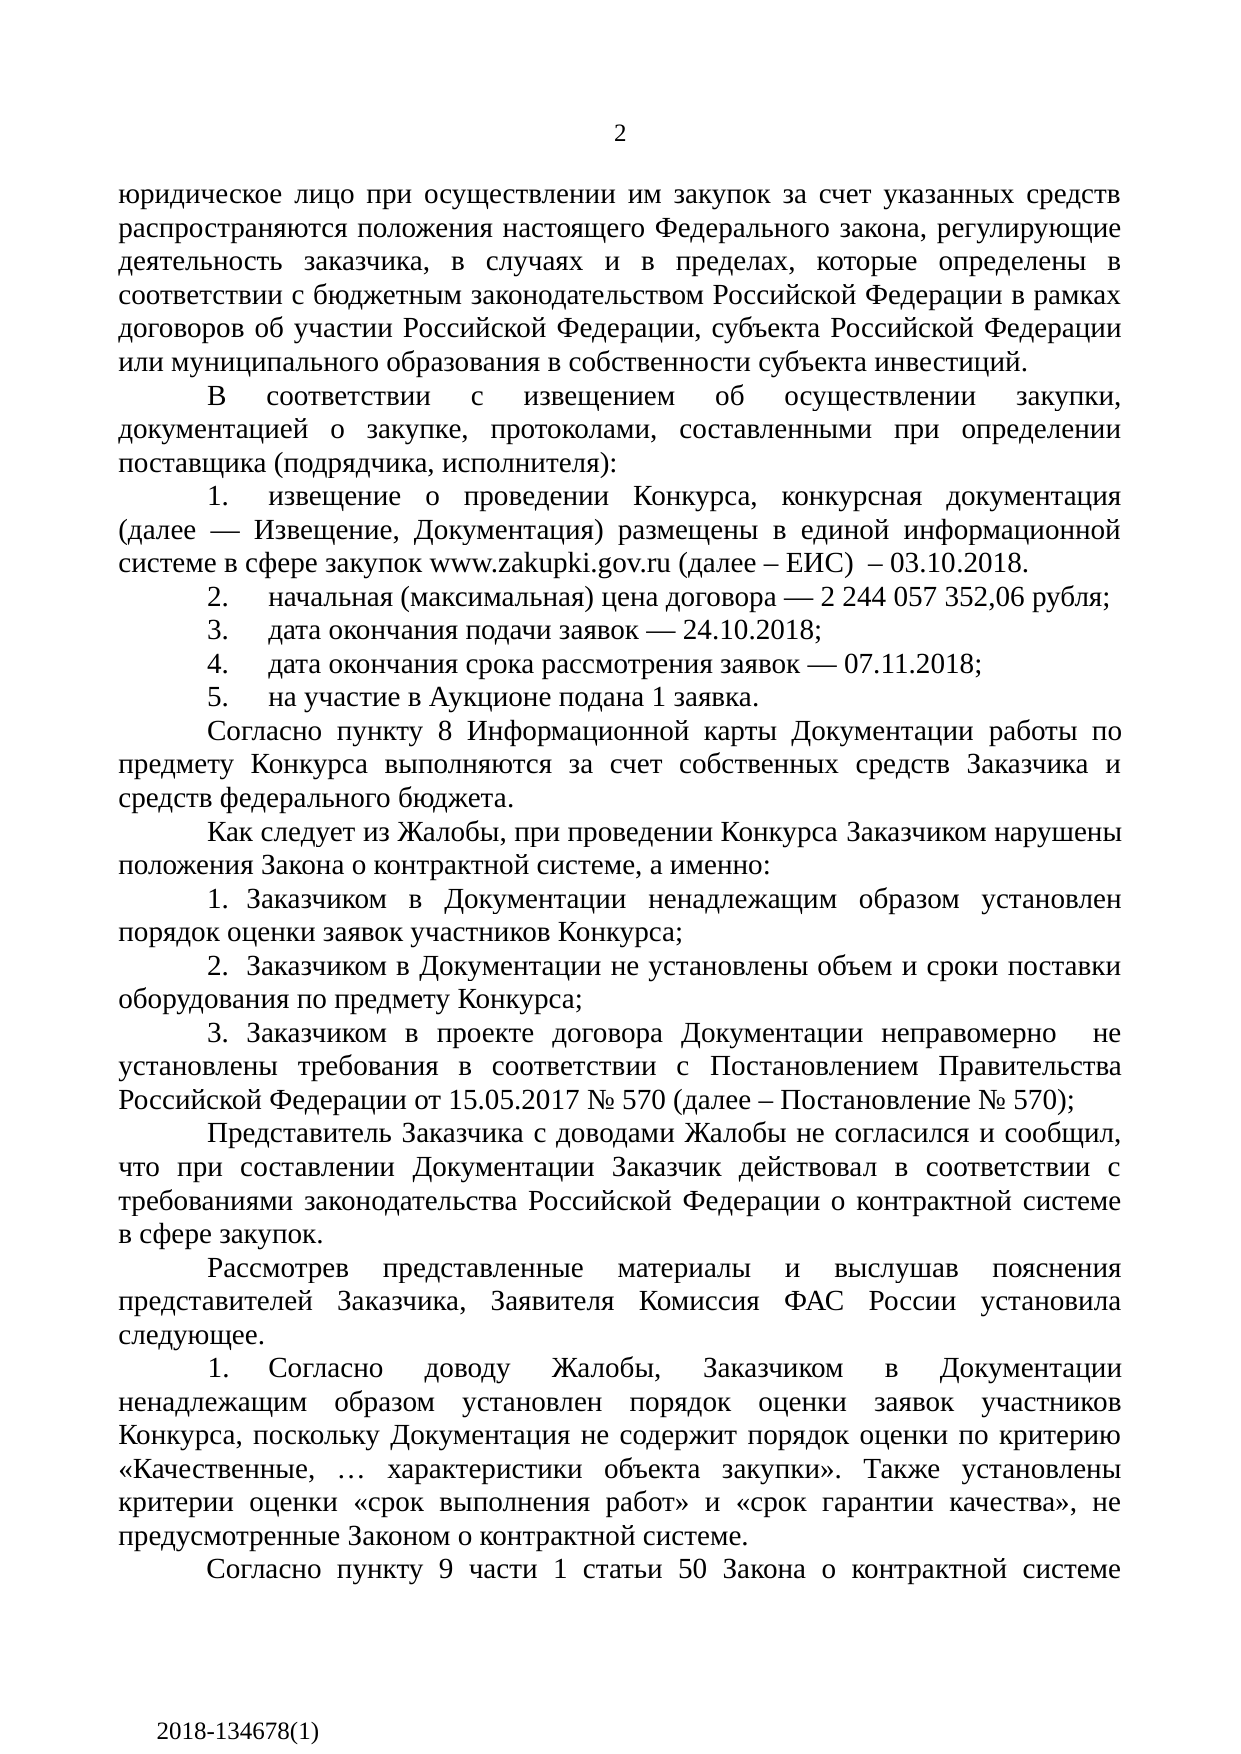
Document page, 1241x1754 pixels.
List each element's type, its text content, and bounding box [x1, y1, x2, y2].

text Рассмотрев представленные материалы и выслушав пояснения представителей Заказчика, Заявителя Комиссия ФАС России установила следующее. [118, 1250, 1122, 1350]
list Заказчиком в проекте договора Документации неправомерно не установлены требования в соответствии с Постановлением Правительства Российской Федерации от 15.05.2017 № 570 (далее – Постановление № 570); [118, 1015, 1122, 1116]
list Заказчиком в Документации ненадлежащим образом установлен порядок оценки заявок участников Конкурса; [118, 881, 1122, 948]
text В соответствии с извещением об осуществлении закупки, документацией о закупке, протоколами, составленными при определении поставщика (подрядчика, исполнителя): [118, 378, 1122, 478]
text юридическое лицо при осуществлении им закупок за счет указанных средств распространяются положения настоящего Федерального закона, регулирующие деятельность заказчика, в случаях и в пределах, которые определены в соответствии с бюджетным законодательством Российской Федерации в рамках договоров об участии Российской Федерации, субъекта Российской Федерации или муниципального образования в собственности субъекта инвестиций. [118, 176, 1122, 378]
list Согласно доводу Жалобы, Заказчиком в Документации ненадлежащим образом установлен порядок оценки заявок участников Конкурса, поскольку Документация не содержит порядок оценки по критерию «Качественные, … характеристики объекта закупки». Также установлены критерии оценки «срок выполнения работ» и «срок гарантии качества», не предусмотренные Законом о контрактной системе. [118, 1350, 1122, 1552]
list дата окончания срока рассмотрения заявок — 07.11.2018; [118, 646, 1122, 679]
text Представитель Заказчика с доводами Жалобы не согласился и сообщил, что при составлении Документации Заказчик действовал в соответствии с требованиями законодательства Российской Федерации о контрактной системе в сфере закупок. [118, 1116, 1122, 1250]
text Согласно пункту 8 Информационной карты Документации работы по предмету Конкурса выполняются за счет собственных средств Заказчика и средств федерального бюджета. [118, 713, 1122, 814]
list дата окончания подачи заявок — 24.10.2018; [118, 612, 1122, 646]
list на участие в Аукционе подана 1 заявка. [118, 679, 1122, 713]
text Как следует из Жалобы, при проведении Конкурса Заказчиком нарушены положения Закона о контрактной системе, а именно: [118, 814, 1122, 881]
list Заказчиком в Документации не установлены объем и сроки поставки оборудования по предмету Конкурса; [118, 948, 1122, 1015]
list извещение о проведении Конкурса, конкурсная документация (далее — Извещение, Документация) размещены в единой информационной системе в сфере закупок www.zakupki.gov.ru (далее – ЕИС) – 03.10.2018. [118, 478, 1122, 579]
text Согласно пункту 9 части 1 статьи 50 Закона о контрактной системе [118, 1552, 1122, 1585]
list начальная (максимальная) цена договора — 2 244 057 352,06 рубля; [118, 579, 1122, 612]
